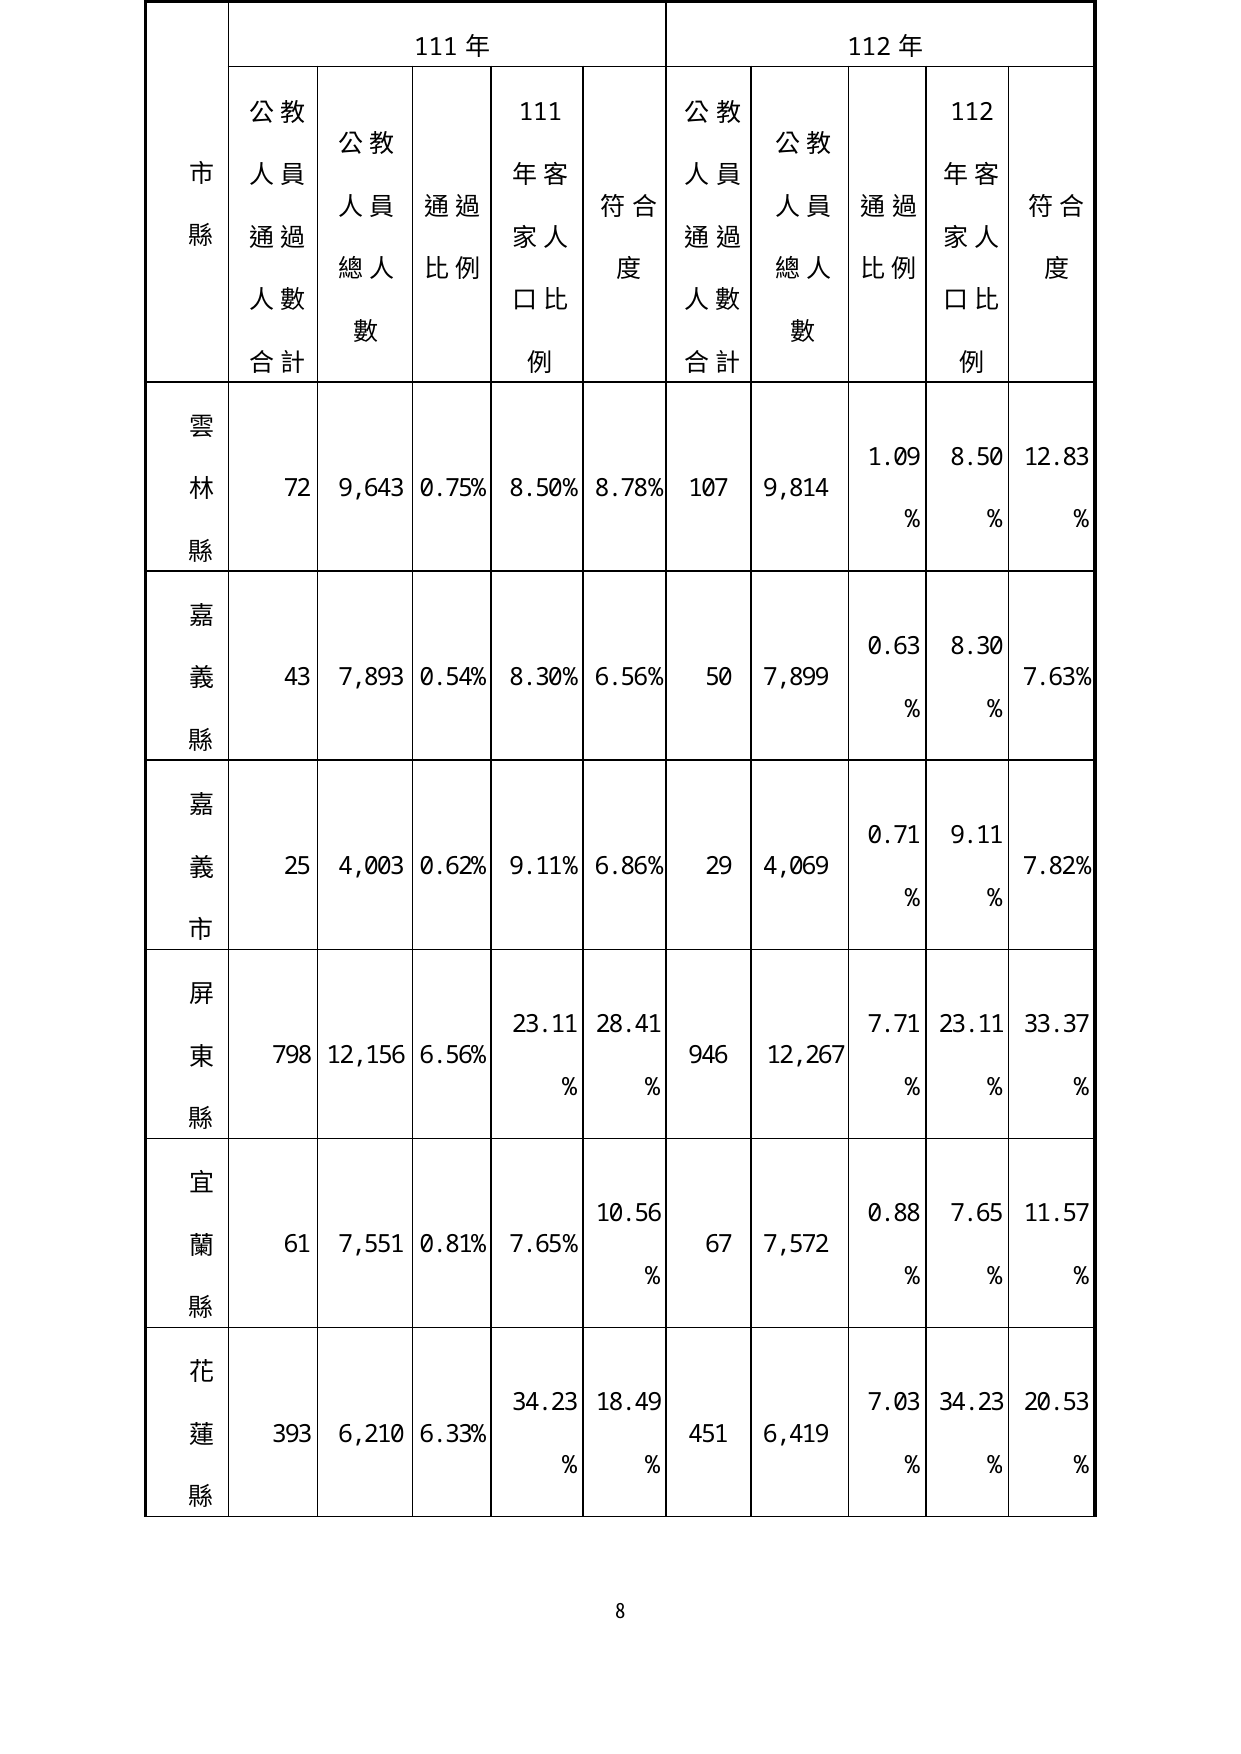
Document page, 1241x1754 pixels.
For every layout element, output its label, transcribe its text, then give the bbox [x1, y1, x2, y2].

table_cell 7,551 [318, 1139, 412, 1327]
table_cell 宜蘭縣 [147, 1139, 228, 1327]
table_header 111年 [229, 3, 665, 66]
table_cell 6.86% [584, 761, 665, 948]
table_cell 10.56% [584, 1139, 665, 1327]
table_cell 7.65% [927, 1139, 1008, 1327]
table_cell 25 [229, 761, 317, 948]
table_cell 7.71% [849, 950, 925, 1137]
table_cell 34.23% [492, 1328, 582, 1516]
table_cell 0.63% [849, 572, 925, 759]
table_cell 8.50% [492, 383, 582, 570]
table_cell 0.62% [413, 761, 490, 948]
table_cell 12,156 [318, 950, 412, 1137]
table_cell 23.11% [492, 950, 582, 1137]
table_cell 23.11% [927, 950, 1008, 1137]
table_cell 7,899 [752, 572, 848, 759]
table_cell 通過比例 [413, 67, 490, 381]
table_cell 946 [667, 950, 750, 1137]
table_cell 61 [229, 1139, 317, 1327]
table_cell 29 [667, 761, 750, 948]
table_cell 7.03% [849, 1328, 925, 1516]
table_header 市縣 [147, 3, 228, 381]
table_cell 通過比例 [849, 67, 925, 381]
table_cell 0.71% [849, 761, 925, 948]
table_cell 18.49% [584, 1328, 665, 1516]
table_cell 0.81% [413, 1139, 490, 1327]
table_cell 9.11% [492, 761, 582, 948]
table_cell 7,893 [318, 572, 412, 759]
table_cell 50 [667, 572, 750, 759]
table_cell 符合度 [1009, 67, 1093, 381]
table_cell 12,267 [752, 950, 848, 1137]
table_cell 7.82% [1009, 761, 1093, 948]
table_cell 公教人員通過人數 合計 [667, 67, 750, 381]
table_cell 34.23% [927, 1328, 1008, 1516]
table_cell 嘉義市 [147, 761, 228, 948]
table_cell 1.09% [849, 383, 925, 570]
table_cell 111年客家人口比例 [492, 67, 582, 381]
table_cell 8.78% [584, 383, 665, 570]
table_cell 393 [229, 1328, 317, 1516]
table_cell 112年客家人口比例 [927, 67, 1008, 381]
table_cell 451 [667, 1328, 750, 1516]
table_cell 9,814 [752, 383, 848, 570]
table_cell 0.88% [849, 1139, 925, 1327]
table_cell 67 [667, 1139, 750, 1327]
table_cell 9,643 [318, 383, 412, 570]
table_cell 6.56% [413, 950, 490, 1137]
table_cell 33.37% [1009, 950, 1093, 1137]
table_cell 8.30% [927, 572, 1008, 759]
table_cell 嘉義縣 [147, 572, 228, 759]
table_cell 6,419 [752, 1328, 848, 1516]
table_cell 20.53% [1009, 1328, 1093, 1516]
table_cell 28.41% [584, 950, 665, 1137]
table_cell 花蓮縣 [147, 1328, 228, 1516]
table_cell 7.63% [1009, 572, 1093, 759]
table_cell 107 [667, 383, 750, 570]
table_cell 0.75% [413, 383, 490, 570]
table_cell 43 [229, 572, 317, 759]
table_cell 屏東縣 [147, 950, 228, 1137]
table_cell 9.11% [927, 761, 1008, 948]
table_cell 0.54% [413, 572, 490, 759]
table_cell 符合度 [584, 67, 665, 381]
table_cell 8.30% [492, 572, 582, 759]
table_cell 798 [229, 950, 317, 1137]
table_cell 8.50% [927, 383, 1008, 570]
table_header 112年 [667, 3, 1093, 66]
table_cell 7,572 [752, 1139, 848, 1327]
table_cell 12.83% [1009, 383, 1093, 570]
table_cell 6.56% [584, 572, 665, 759]
table_cell 11.57% [1009, 1139, 1093, 1327]
table_cell 7.65% [492, 1139, 582, 1327]
table_cell 4,003 [318, 761, 412, 948]
table_cell 公教人員總人數 [752, 67, 848, 381]
table_cell 4,069 [752, 761, 848, 948]
table_cell 公教人員總人數 [318, 67, 412, 381]
table_cell 6.33% [413, 1328, 490, 1516]
table_cell 公教人員通過人數 合計 [229, 67, 317, 381]
table_cell 6,210 [318, 1328, 412, 1516]
table_cell 雲林縣 [147, 383, 228, 570]
table_cell 72 [229, 383, 317, 570]
